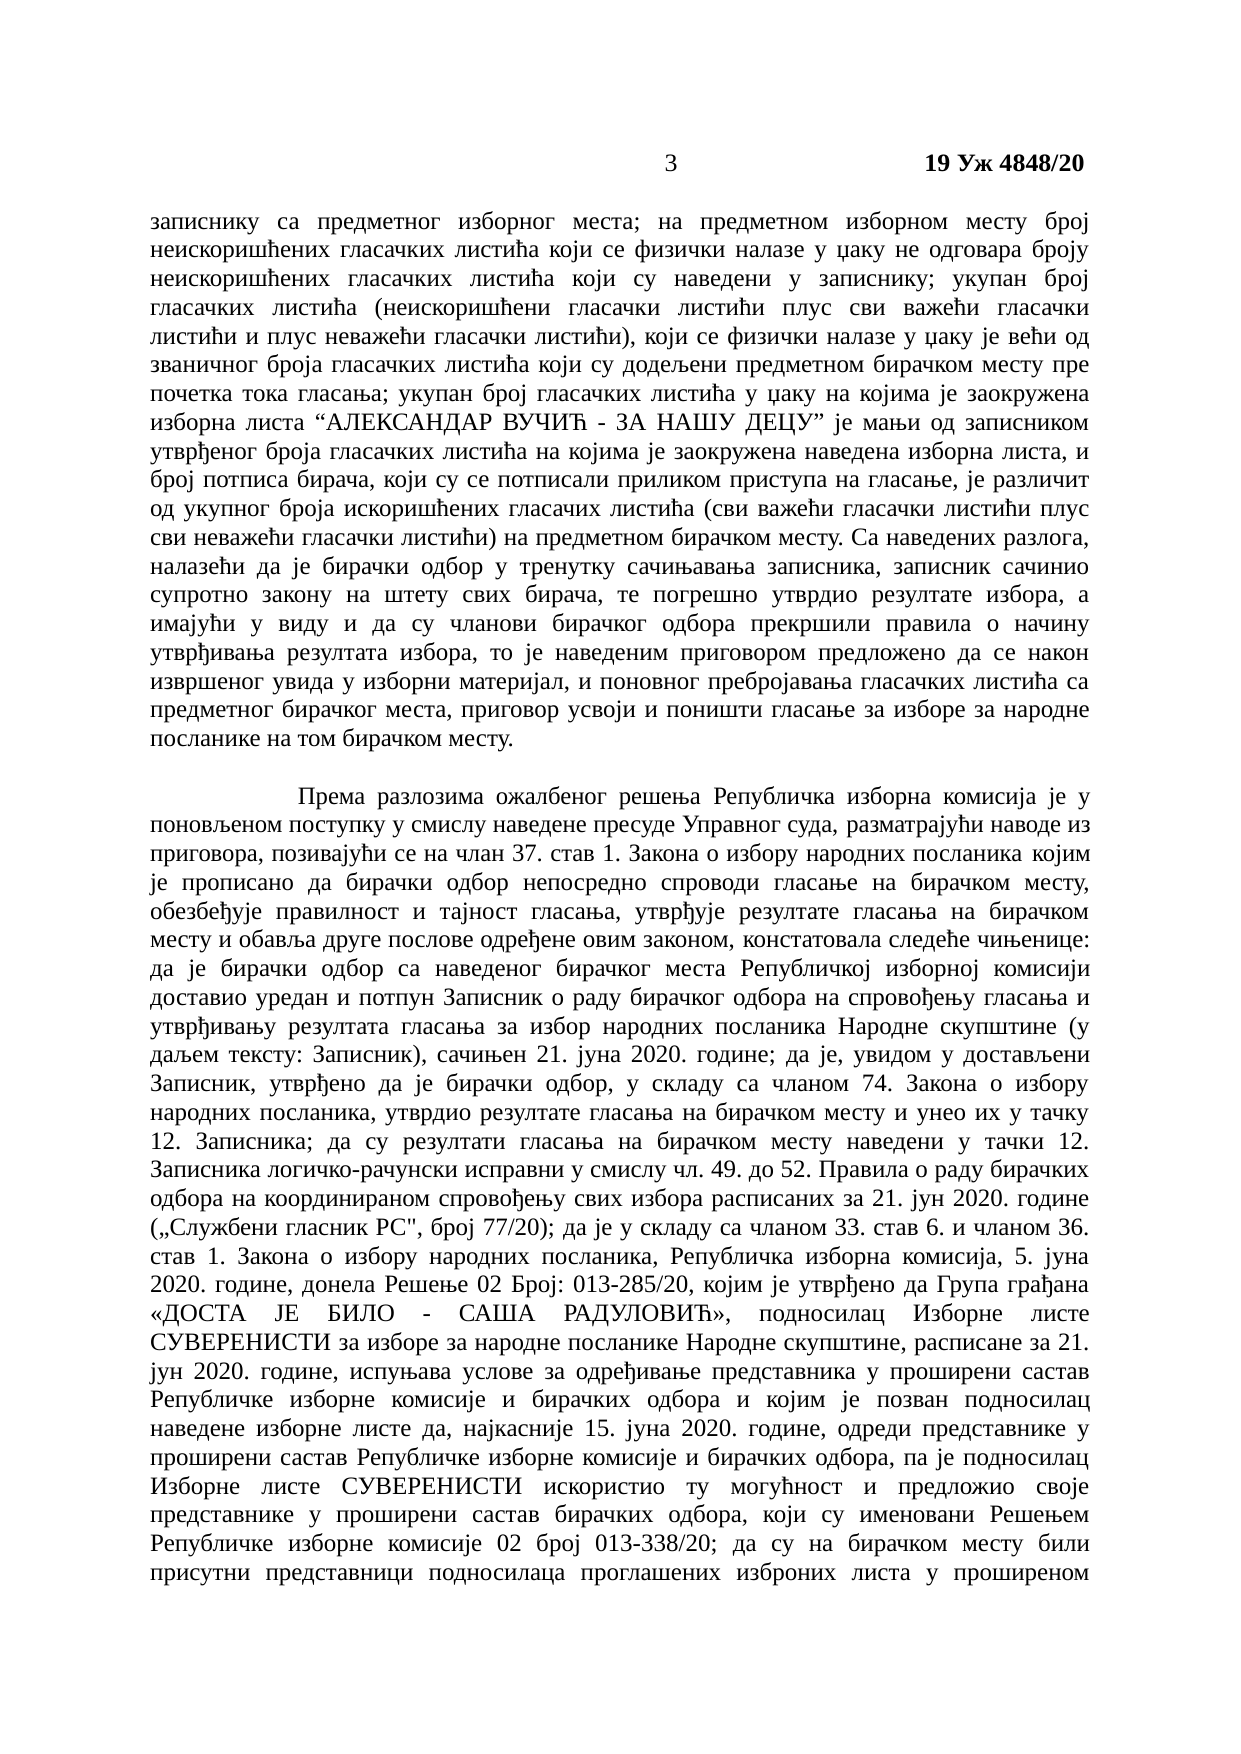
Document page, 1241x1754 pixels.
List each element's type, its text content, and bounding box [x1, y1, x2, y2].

text записнику са предметног изборног места; на предметном изборном месту број неискоришћених гласачких листића који се физички налазе у џаку не одговара броју неискоришћених гласачких листића који су наведени у записнику; укупан број гласачких листића (неискоришћени гласачки листићи плус сви важећи гласачки листићи и плус неважећи гласачки листићи), који се физички налазе у џаку је већи од званичног броја гласачких листића који су додељени предметном бирачком месту пре почетка тока гласања; укупан број гласачких листића у џаку на којима је заокружена изборна листа “АЛЕКСАНДАР ВУЧИЋ - ЗА НАШУ ДЕЦУ” је мањи од записником утврђеног броја гласачких листића на којима је заокружена наведена изборна листа, и број потписа бирача, који су се потписали приликом приступа на гласање, је различит од укупног броја искоришћених гласачих листића (сви важећи гласачки листићи плус сви неважећи гласачки листићи) на предметном бирачком месту. Са наведених разлога, налазећи да је бирачки одбор у тренутку сачињавања записника, записник сачинио супротно закону на штету свих бирача, те погрешно утврдио резултате избора, а имајући у виду и да су чланови бирачког одбора прекршили правила о начину утврђивања резултата избора, то је наведеним приговором предложено да се након извршеног увида у изборни материјал, и поновног пребројавања гласачких листића са предметног бирачког места, приговор усвоји и поништи гласање за изборе за народне посланике на том бирачком месту. [150, 206, 1091, 752]
text Према разлозима ожалбеног решења Републичка изборна комисија је у поновљеном поступку у смислу наведене пресуде Управног суда, разматрајући наводе из приговора, позивајући се на члан 37. став 1. Закона о избору народних посланика којим је прописано да бирачки одбор непосредно спроводи гласање на бирачком месту, обезбеђује правилност и тајност гласања, утврђује резултате гласања на бирачком месту и обавља друге послове одређене овим законом, констатовала следеће чињенице: да је бирачки одбор са наведеног бирачког места Републичкој изборној комисији доставио уредан и потпун Записник о раду бирачког одбора на спровођењу гласања и утврђивању резултата гласања за избор народних посланика Народне скупштине (у даљем тексту: Записник), сачињен 21. јуна 2020. године; да је, увидом у достављени Записник, утврђено да је бирачки одбор, у складу са чланом 74. Закона о избору народних посланика, утврдио резултате гласања на бирачком месту и унео их у тачку 12. Записника; да су резултати гласања на бирачком месту наведени у тачки 12. Записника логичко-рачунски исправни у смислу чл. 49. до 52. Правила о раду бирачких одбора на координираном спровођењу свих избора расписаних за 21. јун 2020. године („Службени гласник РС", број 77/20); да је у складу са чланом 33. став 6. и чланом 36. став 1. Закона о избору народних посланика, Републичка изборна комисија, 5. јуна 2020. године, донела Решење 02 Број: 013-285/20, којим је утврђено да Група грађана «ДОСТА ЈЕ БИЛО - САША РАДУЛОВИЋ», подносилац Изборне листе СУВЕРЕНИСТИ за изборе за народне посланике Народне скупштине, расписане за 21. јун 2020. године, испуњава услове за одређивање представника у проширени састав Републичке изборне комисије и бирачких одбора и којим је позван подносилац наведене изборне листе да, најкасније 15. јуна 2020. године, одреди представнике у проширени састав Републичке изборне комисије и бирачких одбора, па је подносилац Изборне листе СУВЕРЕНИСТИ искористио ту могућност и предложио своје представнике у проширени састав бирачких одбора, који су именовани Решењем Републичке изборне комисије 02 број 013-338/20; да су на бирачком месту били присутни представници подносилаца проглашених изброних листа у проширеном [150, 781, 1091, 1586]
